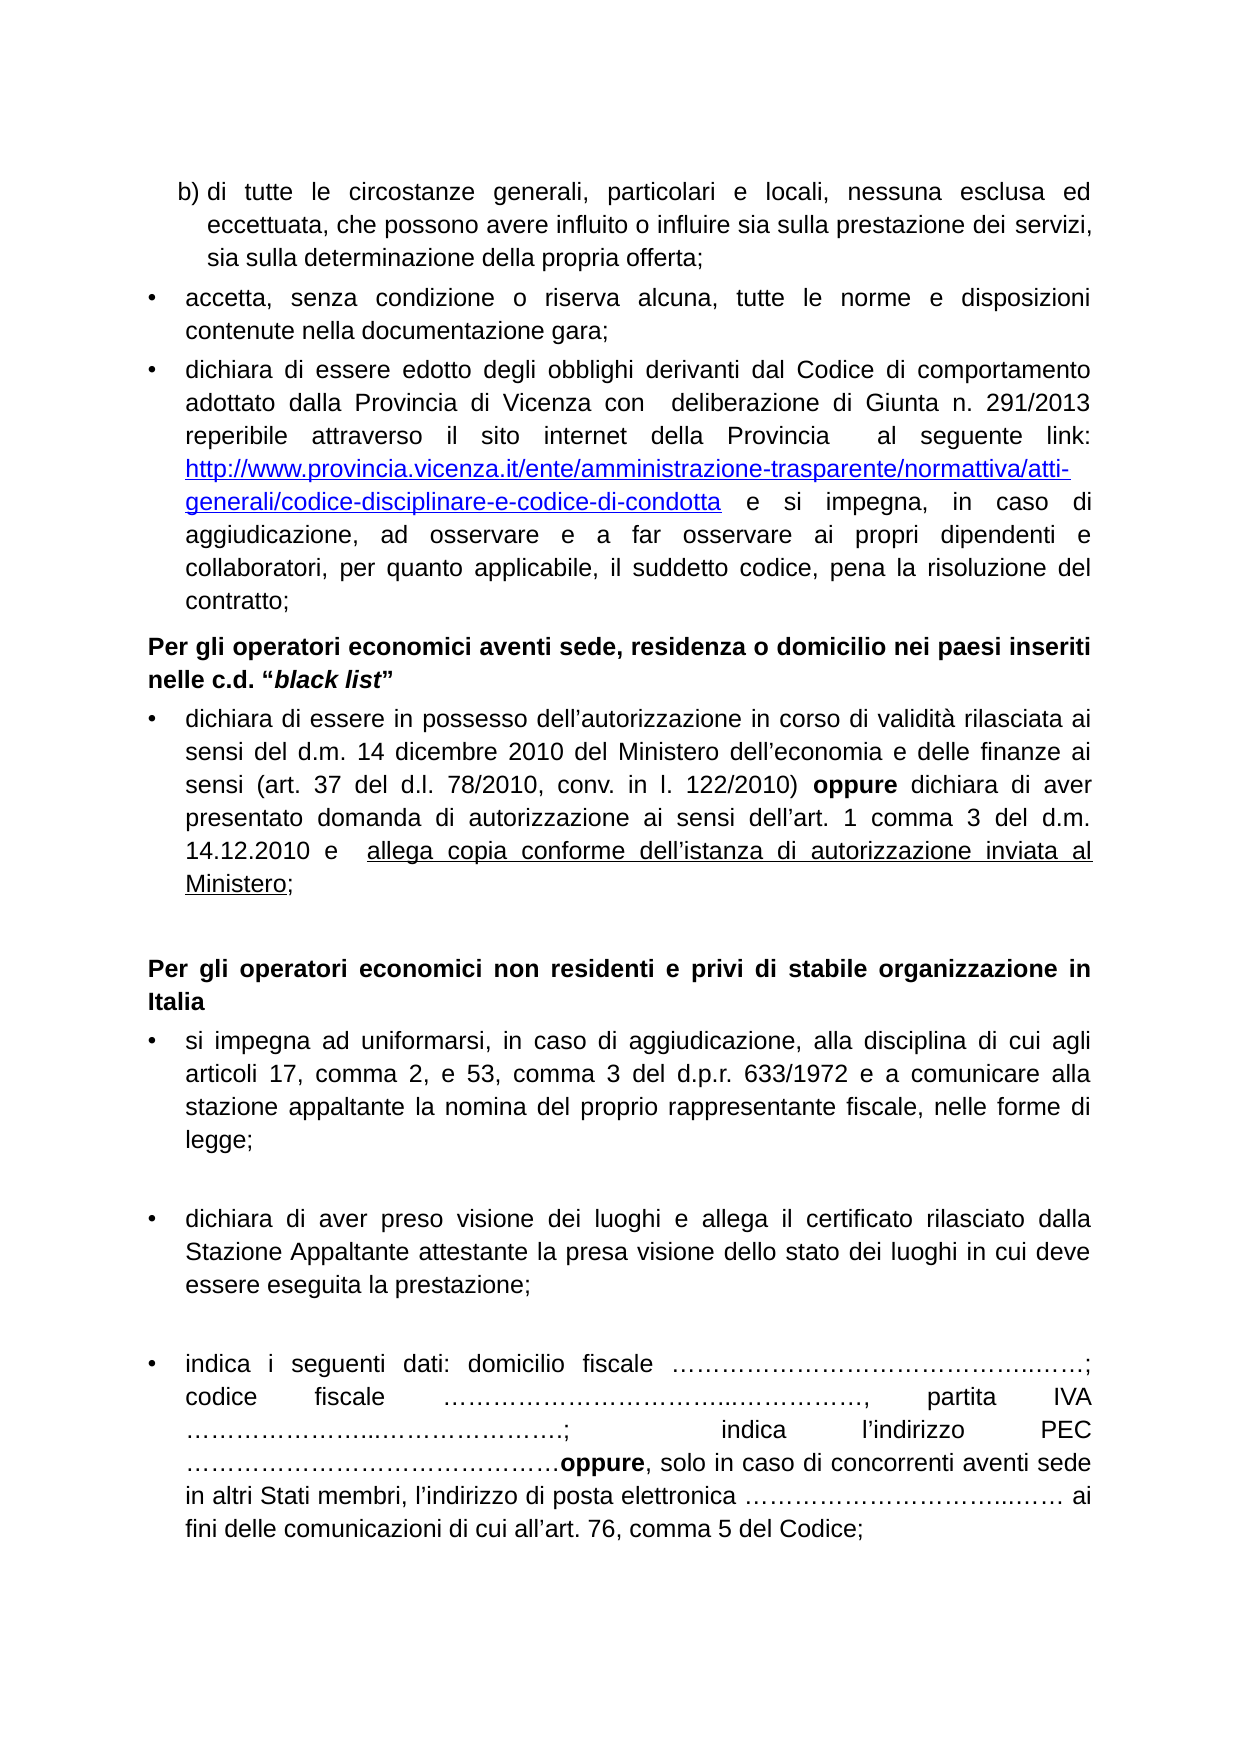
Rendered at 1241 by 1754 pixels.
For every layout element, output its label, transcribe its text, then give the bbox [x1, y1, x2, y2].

list indica i seguenti dati: domicilio fiscale ……………………………………..……; codice fiscale ……………………………...……………, partita IVA …………………...………………….; indica l’indirizzo PEC ………………………………………oppure, solo in caso di concorrenti aventi sede in altri Stati membri, l’indirizzo di posta elettronica …………………………...…… ai fini delle comunicazioni di cui all’art. 76, comma 5 del Codice; [148, 1349, 1092, 1543]
text b) di tutte le circostanze generali, particolari e locali, nessuna esclusa ed eccettuata, che possono avere influito o influire sia sulla prestazione dei servizi, sia sulla determinazione della propria offerta; [177, 177, 1092, 272]
list si impegna ad uniformarsi, in caso di aggiudicazione, alla disciplina di cui agli articoli 17, comma 2, e 53, comma 3 del d.p.r. 633/1972 e a comunicare alla stazione appaltante la nomina del proprio rappresentante fiscale, nelle forme di legge; [148, 1026, 1092, 1154]
text Per gli operatori economici non residenti e privi di stabile organizzazione in Italia [148, 954, 1092, 1016]
list dichiara di essere edotto degli obblighi derivanti dal Codice di comportamento adottato dalla Provincia di Vicenza con deliberazione di Giunta n. 291/2013 reperibile attraverso il sito internet della Provincia al seguente link: http://www.provincia.vicenza.it/ente/amministrazione-trasparente/normattiva/atti-generali/codice-disciplinare-e-codice-di-condotta e si impegna, in caso di aggiudicazione, ad osservare e a far osservare ai propri dipendenti e collaboratori, per quanto applicabile, il suddetto codice, pena la risoluzione del contratto; [148, 355, 1092, 615]
list dichiara di essere in possesso dell’autorizzazione in corso di validità rilasciata ai sensi del d.m. 14 dicembre 2010 del Ministero dell’economia e delle finanze ai sensi (art. 37 del d.l. 78/2010, conv. in l. 122/2010) oppure dichiara di aver presentato domanda di autorizzazione ai sensi dell’art. 1 comma 3 del d.m. 14.12.2010 e allega copia conforme dell’istanza di autorizzazione inviata al Ministero; [148, 704, 1092, 898]
text Per gli operatori economici aventi sede, residenza o domicilio nei paesi inseriti nelle c.d. “black list” [148, 632, 1092, 693]
list dichiara di aver preso visione dei luoghi e allega il certificato rilasciato dalla Stazione Appaltante attestante la presa visione dello stato dei luoghi in cui deve essere eseguita la prestazione; [148, 1204, 1092, 1299]
list accetta, senza condizione o riserva alcuna, tutte le norme e disposizioni contenute nella documentazione gara; [148, 282, 1092, 344]
